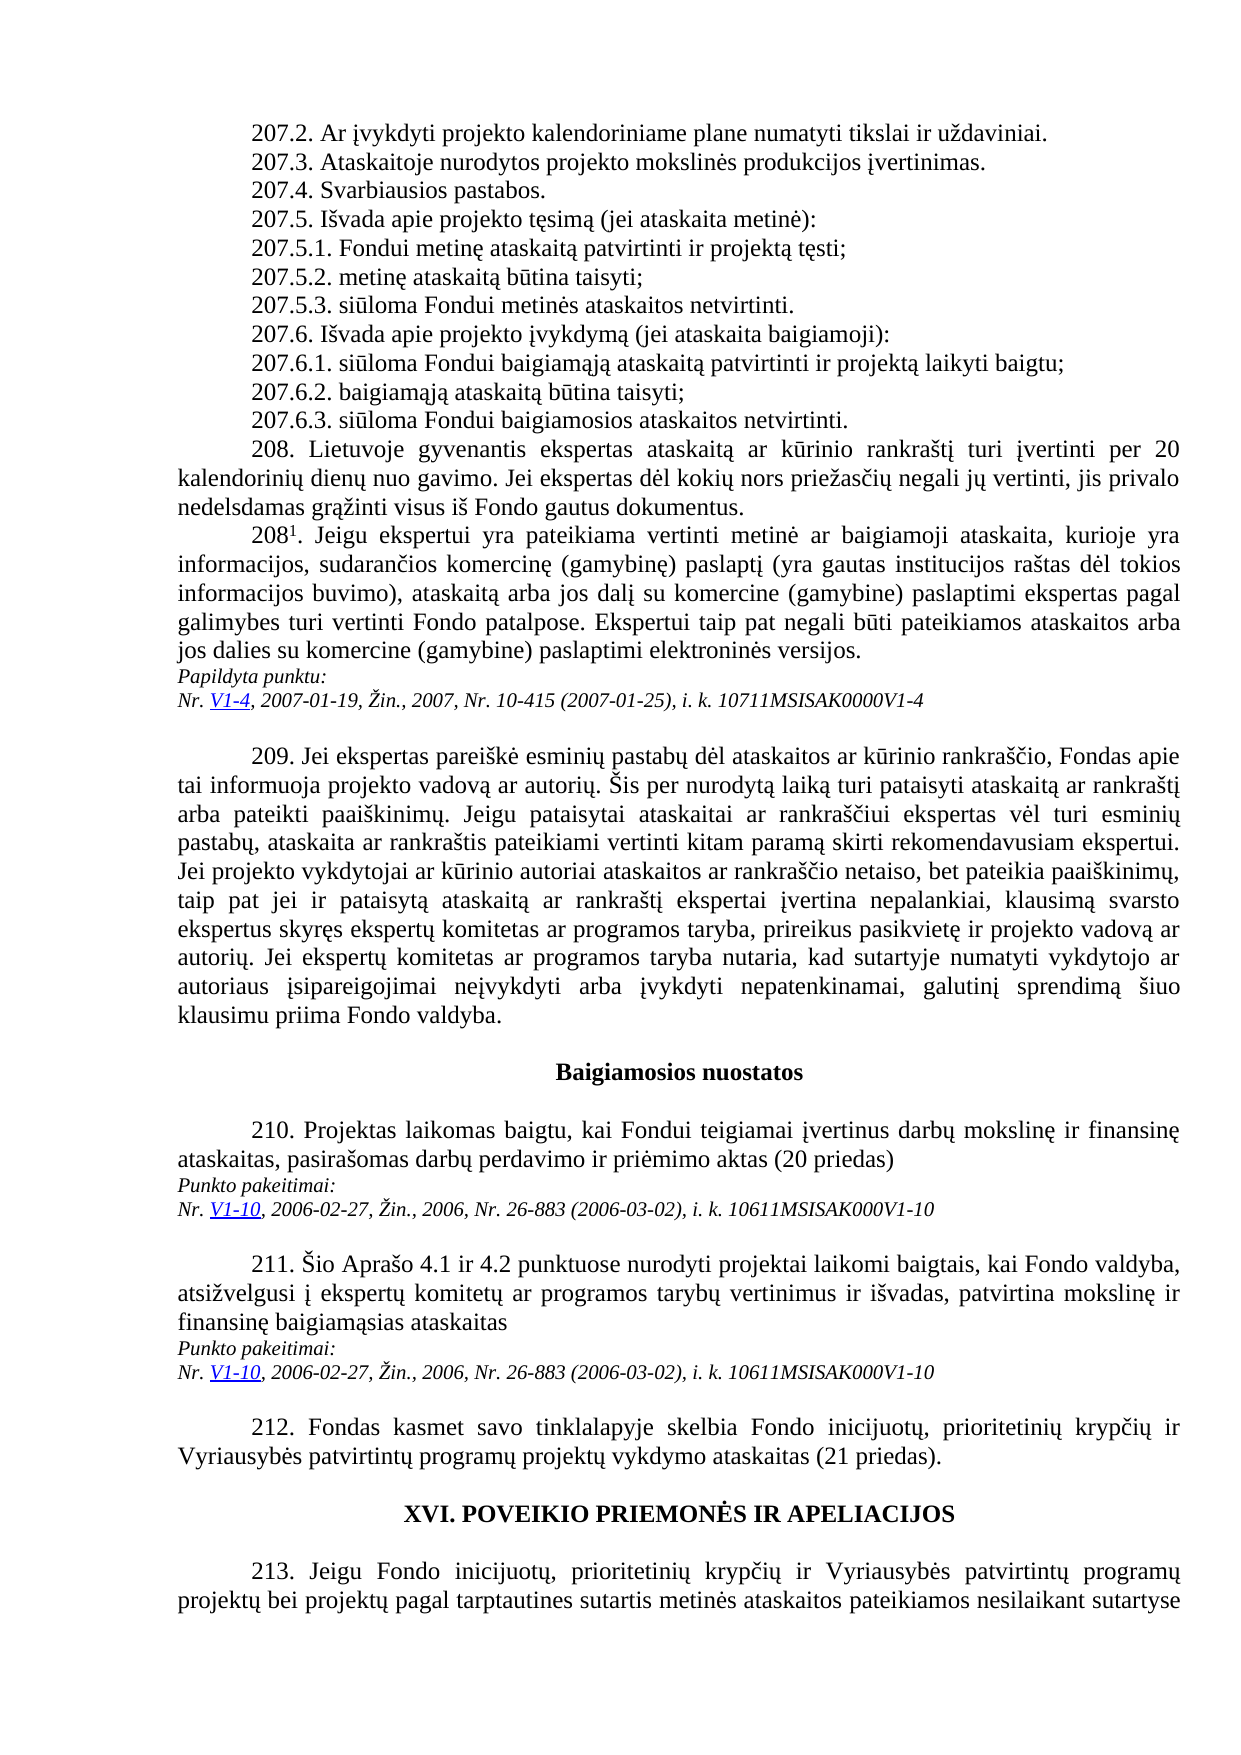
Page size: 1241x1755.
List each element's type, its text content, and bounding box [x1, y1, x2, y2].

text 207.3. Ataskaitoje nurodytos projekto mokslinės produkcijos įvertinimas. [177, 147, 1181, 176]
text 207.5.3. siūloma Fondui metinės ataskaitos netvirtinti. [177, 291, 1181, 319]
text 207.5.2. metinę ataskaitą būtina taisyti; [177, 262, 1181, 291]
text 208. Lietuvoje gyvenantis ekspertas ataskaitą ar kūrinio rankraštį turi įvertinti per 20 kalendorinių dienų nuo gavimo. Jei ekspertas dėl kokių nors priežasčių negali jų vertinti, jis privalo nedelsdamas grąžinti visus iš Fondo gautus dokumentus. [177, 434, 1181, 521]
text 213. Jeigu Fondo inicijuotų, prioritetinių krypčių ir Vyriausybės patvirtintų programų projektų bei projektų pagal tarptautines sutartis metinės ataskaitos pateikiamos nesilaikant sutartyse [177, 1556, 1181, 1614]
text 209. Jei ekspertas pareiškė esminių pastabų dėl ataskaitos ar kūrinio rankraščio, Fondas apie tai informuoja projekto vadovą ar autorių. Šis per nurodytą laiką turi pataisyti ataskaitą ar rankraštį arba pateikti paaiškinimų. Jeigu pataisytai ataskaitai ar rankraščiui ekspertas vėl turi esminių pastabų, ataskaita ar rankraštis pateikiami vertinti kitam paramą skirti rekomendavusiam ekspertui. Jei projekto vykdytojai ar kūrinio autoriai ataskaitos ar rankraščio netaiso, bet pateikia paaiškinimų, taip pat jei ir pataisytą ataskaitą ar rankraštį ekspertai įvertina nepalankiai, klausimą svarsto ekspertus skyręs ekspertų komitetas ar programos taryba, prireikus pasikvietę ir projekto vadovą ar autorių. Jei ekspertų komitetas ar programos taryba nutaria, kad sutartyje numatyti vykdytojo ar autoriaus įsipareigojimai neįvykdyti arba įvykdyti nepatenkinamai, galutinį sprendimą šiuo klausimu priima Fondo valdyba. [177, 741, 1181, 1029]
text 210. Projektas laikomas baigtu, kai Fondui teigiamai įvertinus darbų mokslinę ir finansinę ataskaitas, pasirašomas darbų perdavimo ir priėmimo aktas (20 priedas) [177, 1115, 1181, 1172]
text 2081. Jeigu ekspertui yra pateikiama vertinti metinė ar baigiamoji ataskaita, kurioje yra informacijos, sudarančios komercinę (gamybinę) paslaptį (yra gautas institucijos raštas dėl tokios informacijos buvimo), ataskaitą arba jos dalį su komercine (gamybine) paslaptimi ekspertas pagal galimybes turi vertinti Fondo patalpose. Ekspertui taip pat negali būti pateikiamos ataskaitos arba jos dalies su komercine (gamybine) paslaptimi elektroninės versijos. [177, 521, 1181, 664]
text 212. Fondas kasmet savo tinklalapyje skelbia Fondo inicijuotų, prioritetinių krypčių ir Vyriausybės patvirtintų programų projektų vykdymo ataskaitas (21 priedas). [177, 1412, 1181, 1470]
text 207.6.3. siūloma Fondui baigiamosios ataskaitos netvirtinti. [177, 406, 1181, 434]
text 207.2. Ar įvykdyti projekto kalendoriniame plane numatyti tikslai ir uždaviniai. [177, 118, 1181, 147]
text Punkto pakeitimai: [177, 1336, 1181, 1360]
text 211. Šio Aprašo 4.1 ir 4.2 punktuose nurodyti projektai laikomi baigtais, kai Fondo valdyba, atsižvelgusi į ekspertų komitetų ar programos tarybų vertinimus ir išvadas, patvirtina mokslinę ir finansinę baigiamąsias ataskaitas [177, 1249, 1181, 1336]
text 207.6.1. siūloma Fondui baigiamąją ataskaitą patvirtinti ir projektą laikyti baigtu; [177, 348, 1181, 377]
text Nr. V1-10, 2006-02-27, Žin., 2006, Nr. 26-883 (2006-03-02), i. k. 10611MSISAK000V1-10 [177, 1197, 1181, 1221]
text 207.6. Išvada apie projekto įvykdymą (jei ataskaita baigiamoji): [177, 319, 1181, 348]
text 207.4. Svarbiausios pastabos. [177, 176, 1181, 204]
text Papildyta punktu: [177, 664, 1181, 688]
text XVI. POVEIKIO PRIEMONĖS IR APELIACIJOS [177, 1499, 1181, 1527]
text 207.5. Išvada apie projekto tęsimą (jei ataskaita metinė): [177, 204, 1181, 233]
text Nr. V1-10, 2006-02-27, Žin., 2006, Nr. 26-883 (2006-03-02), i. k. 10611MSISAK000V1-10 [177, 1360, 1181, 1384]
text 207.6.2. baigiamąją ataskaitą būtina taisyti; [177, 377, 1181, 406]
text Baigiamosios nuostatos [177, 1057, 1181, 1086]
text 207.5.1. Fondui metinę ataskaitą patvirtinti ir projektą tęsti; [177, 233, 1181, 262]
text Punkto pakeitimai: [177, 1172, 1181, 1197]
text Nr. V1-4, 2007-01-19, Žin., 2007, Nr. 10-415 (2007-01-25), i. k. 10711MSISAK0000V1-4 [177, 688, 1181, 712]
